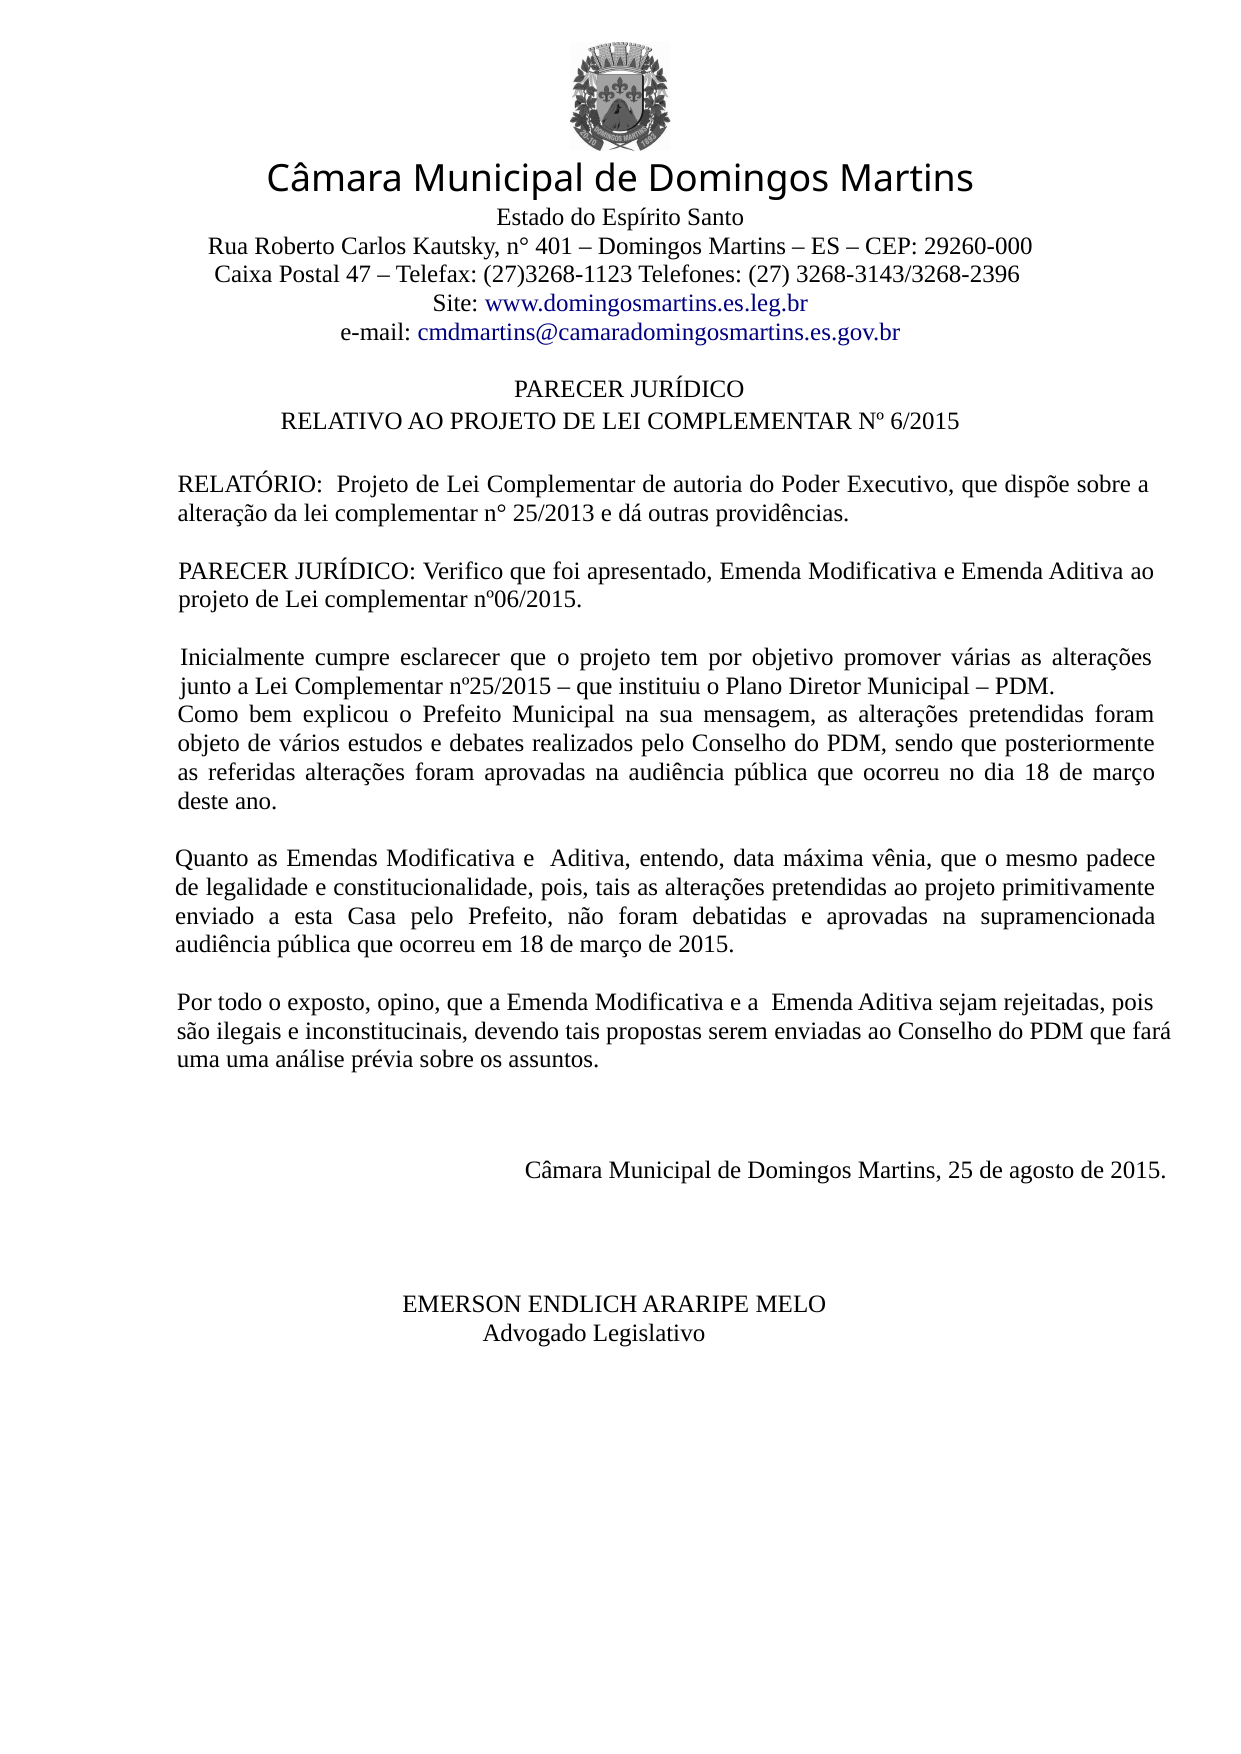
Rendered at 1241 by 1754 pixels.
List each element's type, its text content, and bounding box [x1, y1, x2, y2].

text Inicialmente cumpre esclarecer que o projeto tem por objetivo promover várias as alterações junto a Lei Complementar nº25/2015 – que instituiu o Plano Diretor Municipal – PDM. [180, 642, 1153, 699]
text Por todo o exposto, opino, que a Emenda Modificativa e a Emenda Aditiva sejam rejeitadas, pois são ilegais e inconstitucinais, devendo tais propostas serem enviadas ao Conselho do PDM que fará uma uma análise prévia sobre os assuntos. [177, 987, 1182, 1073]
text RELATIVO AO PROJETO DE LEI COMPLEMENTAR Nº 6/2015 [0, 406, 1240, 435]
text PARECER JURÍDICO: Verifico que foi apresentado, Emenda Modificativa e Emenda Aditiva ao projeto de Lei complementar nº06/2015. [178, 556, 1154, 613]
text Como bem explicou o Prefeito Municipal na sua mensagem, as alterações pretendidas foram objeto de vários estudos e debates realizados pelo Conselho do PDM, sendo que posteriormente as referidas alterações foram aprovadas na audiência pública que ocorreu no dia 18 de março deste ano. [177, 699, 1156, 814]
text PARECER JURÍDICO [0, 374, 1240, 403]
table_header [0, 1289, 173, 1346]
text Quanto as Emendas Modificativa e Aditiva, entendo, data máxima vênia, que o mesmo padece de legalidade e constitucionalidade, pois, tais as alterações pretendidas ao projeto primitivamente enviado a esta Casa pelo Prefeito, não foram debatidas e aprovadas na supramencionada audiência pública que ocorreu em 18 de março de 2015. [175, 843, 1156, 958]
text RELATÓRIO: Projeto de Lei Complementar de autoria do Poder Executivo, que dispõe sobre a alteração da lei complementar n° 25/2013 e dá outras providências. [177, 469, 1149, 527]
table_header EMERSON ENDLICH ARARIPE MELO Advogado Legislativo [173, 1289, 903, 1346]
table_header [904, 1289, 1006, 1346]
text Câmara Municipal de Domingos Martins, 25 de agosto de 2015. [177, 1155, 1167, 1183]
